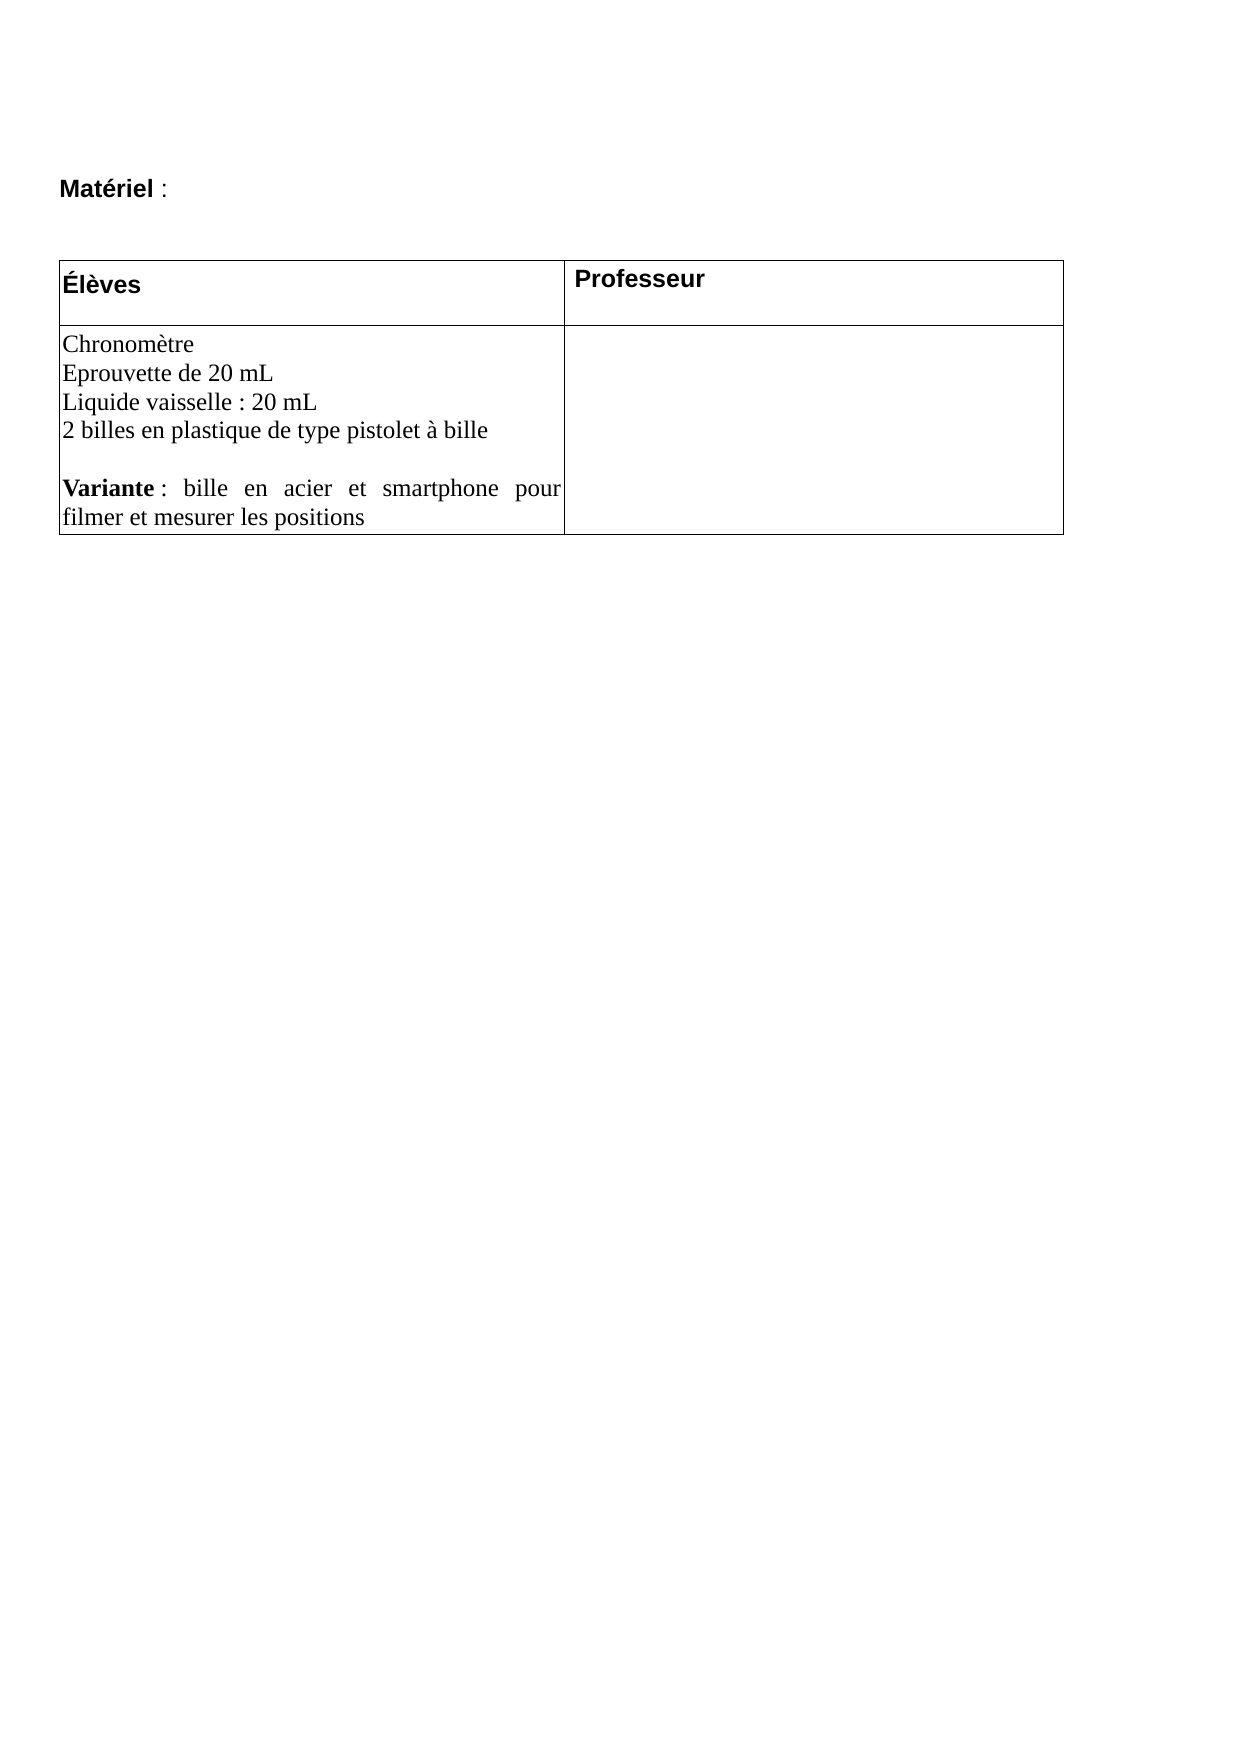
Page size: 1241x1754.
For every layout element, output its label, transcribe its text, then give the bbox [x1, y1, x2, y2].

table_header Professeur [565, 261, 1063, 325]
table_header Élèves [60, 261, 564, 325]
text Matériel : [59, 174, 1181, 203]
table_cell Chronomètre Eprouvette de 20 mL Liquide vaisselle : 20 mL 2 billes en plastique de type pistolet à bille Variante : bille en acier et smartphone pour filmer et mesurer les positions [60, 326, 564, 533]
table_cell [565, 326, 1063, 533]
